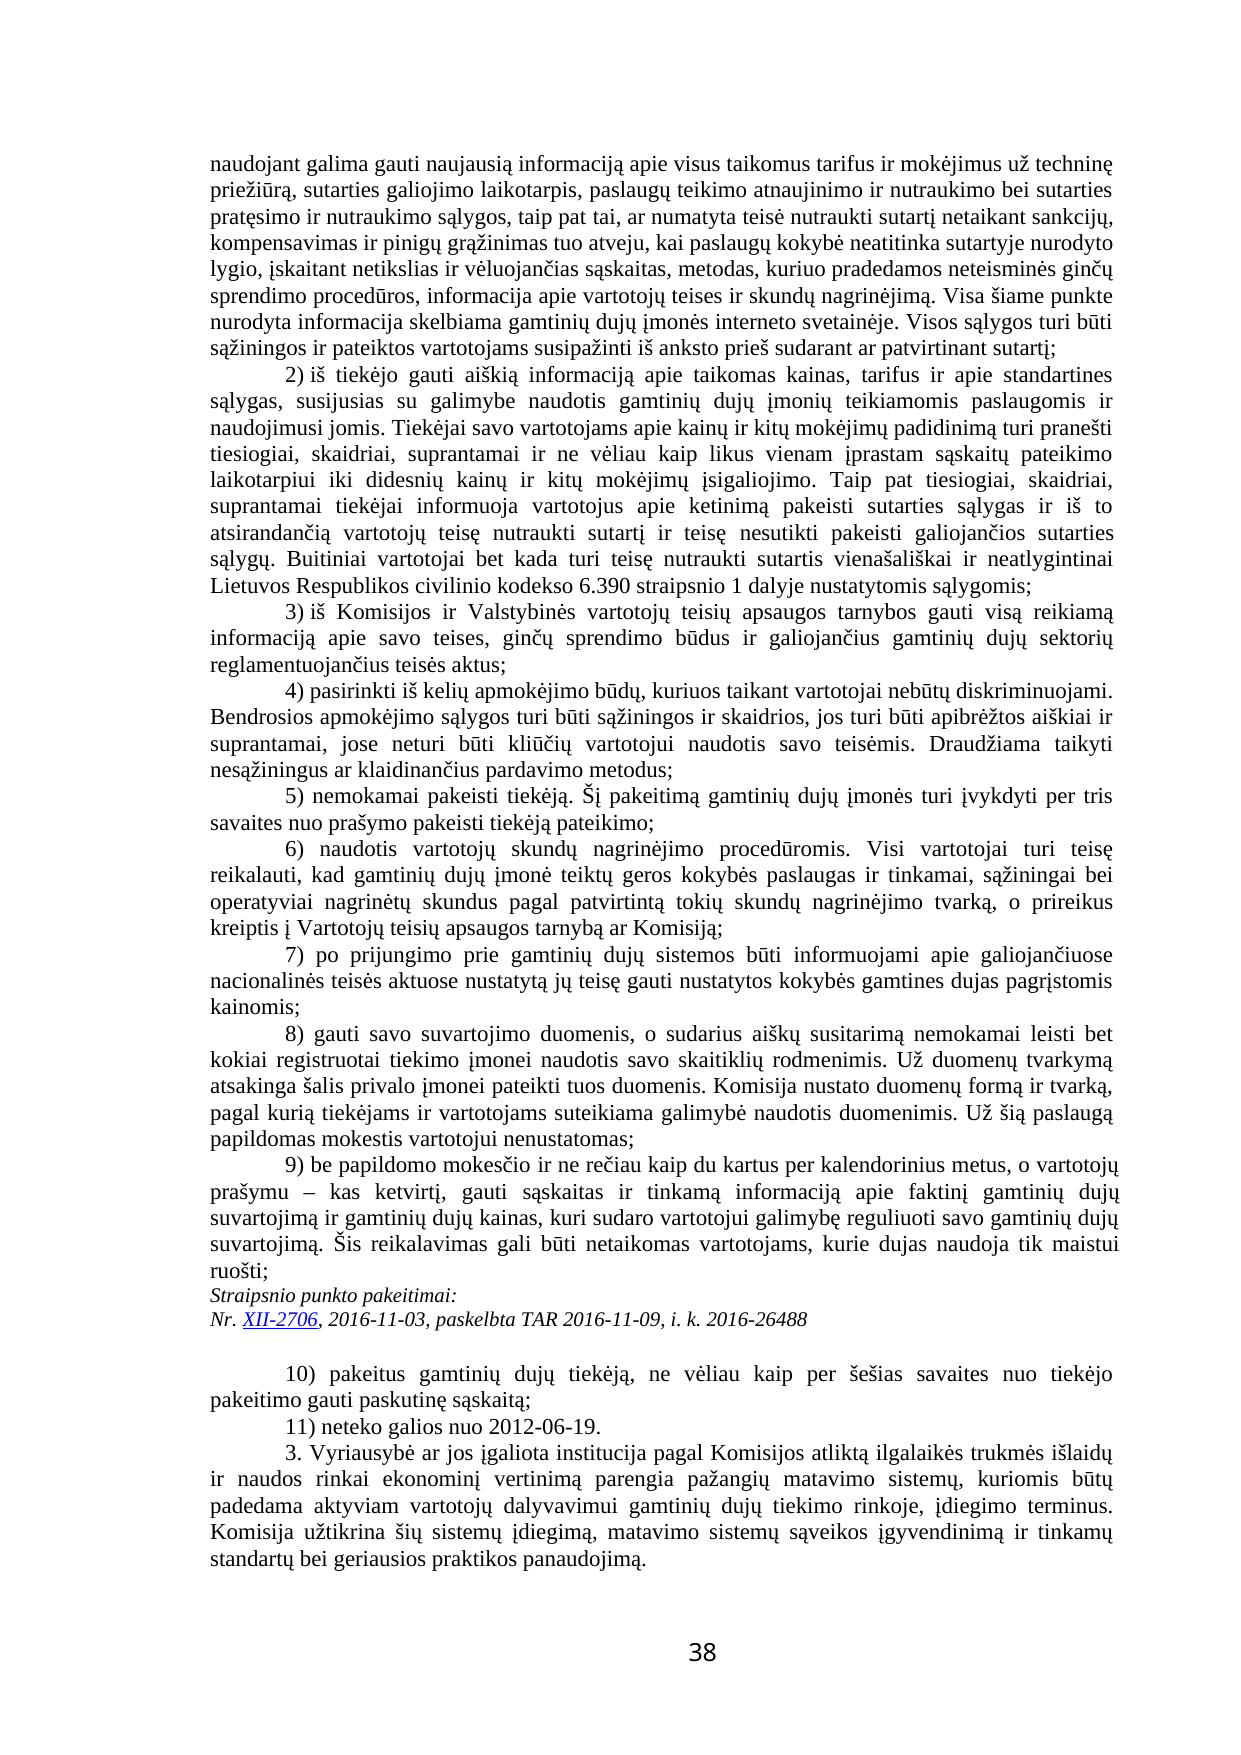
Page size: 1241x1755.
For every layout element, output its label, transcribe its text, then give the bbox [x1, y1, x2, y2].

text 3. Vyriausybė ar jos įgaliota institucija pagal Komisijos atliktą ilgalaikės trukmės išlaidų ir naudos rinkai ekonominį vertinimą parengia pažangių matavimo sistemų, kuriomis būtų padedama aktyviam vartotojų dalyvavimui gamtinių dujų tiekimo rinkoje, įdiegimo terminus. Komisija užtikrina šių sistemų įdiegimą, matavimo sistemų sąveikos įgyvendinimą ir tinkamų standartų bei geriausios praktikos panaudojimą. [210, 1439, 1114, 1571]
text 6) naudotis vartotojų skundų nagrinėjimo procedūromis. Visi vartotojai turi teisę reikalauti, kad gamtinių dujų įmonė teiktų geros kokybės paslaugas ir tinkamai, sąžiningai bei operatyviai nagrinėtų skundus pagal patvirtintą tokių skundų nagrinėjimo tvarką, o prireikus kreiptis į Vartotojų teisių apsaugos tarnybą ar Komisiją; [210, 835, 1114, 941]
text 9) be papildomo mokesčio ir ne rečiau kaip du kartus per kalendorinius metus, o vartotojų prašymu – kas ketvirtį, gauti sąskaitas ir tinkamą informaciją apie faktinį gamtinių dujų suvartojimą ir gamtinių dujų kainas, kuri sudaro vartotojui galimybę reguliuoti savo gamtinių dujų suvartojimą. Šis reikalavimas gali būti netaikomas vartotojams, kurie dujas naudoja tik maistui ruošti; [210, 1151, 1120, 1283]
text Nr. XII-2706, 2016-11-03, paskelbta TAR 2016-11-09, i. k. 2016-26488 [210, 1307, 1120, 1331]
text 2) iš tiekėjo gauti aiškią informaciją apie taikomas kainas, tarifus ir apie standartines sąlygas, susijusias su galimybe naudotis gamtinių dujų įmonių teikiamomis paslaugomis ir naudojimusi jomis. Tiekėjai savo vartotojams apie kainų ir kitų mokėjimų padidinimą turi pranešti tiesiogiai, skaidriai, suprantamai ir ne vėliau kaip likus vienam įprastam sąskaitų pateikimo laikotarpiui iki didesnių kainų ir kitų mokėjimų įsigaliojimo. Taip pat tiesiogiai, skaidriai, suprantamai tiekėjai informuoja vartotojus apie ketinimą pakeisti sutarties sąlygas ir iš to atsirandančią vartotojų teisę nutraukti sutartį ir teisę nesutikti pakeisti galiojančios sutarties sąlygų. Buitiniai vartotojai bet kada turi teisę nutraukti sutartis vienašališkai ir neatlygintinai Lietuvos Respublikos civilinio kodekso 6.390 straipsnio 1 dalyje nustatytomis sąlygomis; [210, 361, 1114, 598]
text naudojant galima gauti naujausią informaciją apie visus taikomus tarifus ir mokėjimus už techninę priežiūrą, sutarties galiojimo laikotarpis, paslaugų teikimo atnaujinimo ir nutraukimo bei sutarties pratęsimo ir nutraukimo sąlygos, taip pat tai, ar numatyta teisė nutraukti sutartį netaikant sankcijų, kompensavimas ir pinigų grąžinimas tuo atveju, kai paslaugų kokybė neatitinka sutartyje nurodyto lygio, įskaitant netikslias ir vėluojančias sąskaitas, metodas, kuriuo pradedamos neteisminės ginčų sprendimo procedūros, informacija apie vartotojų teises ir skundų nagrinėjimą. Visa šiame punkte nurodyta informacija skelbiama gamtinių dujų įmonės interneto svetainėje. Visos sąlygos turi būti sąžiningos ir pateiktos vartotojams susipažinti iš anksto prieš sudarant ar patvirtinant sutartį; [210, 150, 1114, 361]
text 4) pasirinkti iš kelių apmokėjimo būdų, kuriuos taikant vartotojai nebūtų diskriminuojami. Bendrosios apmokėjimo sąlygos turi būti sąžiningos ir skaidrios, jos turi būti apibrėžtos aiškiai ir suprantamai, jose neturi būti kliūčių vartotojui naudotis savo teisėmis. Draudžiama taikyti nesąžiningus ar klaidinančius pardavimo metodus; [210, 677, 1114, 782]
text 8) gauti savo suvartojimo duomenis, o sudarius aiškų susitarimą nemokamai leisti bet kokiai registruotai tiekimo įmonei naudotis savo skaitiklių rodmenimis. Už duomenų tvarkymą atsakinga šalis privalo įmonei pateikti tuos duomenis. Komisija nustato duomenų formą ir tvarką, pagal kurią tiekėjams ir vartotojams suteikiama galimybė naudotis duomenimis. Už šią paslaugą papildomas mokestis vartotojui nenustatomas; [210, 1020, 1114, 1151]
text Straipsnio punkto pakeitimai: [210, 1283, 1120, 1307]
text 10) pakeitus gamtinių dujų tiekėją, ne vėliau kaip per šešias savaites nuo tiekėjo pakeitimo gauti paskutinę sąskaitą; [210, 1360, 1114, 1413]
text 5) nemokamai pakeisti tiekėją. Šį pakeitimą gamtinių dujų įmonės turi įvykdyti per tris savaites nuo prašymo pakeisti tiekėją pateikimo; [210, 782, 1114, 835]
text 7) po prijungimo prie gamtinių dujų sistemos būti informuojami apie galiojančiuose nacionalinės teisės aktuose nustatytą jų teisę gauti nustatytos kokybės gamtines dujas pagrįstomis kainomis; [210, 941, 1114, 1020]
text 3) iš Komisijos ir Valstybinės vartotojų teisių apsaugos tarnybos gauti visą reikiamą informaciją apie savo teises, ginčų sprendimo būdus ir galiojančius gamtinių dujų sektorių reglamentuojančius teisės aktus; [210, 598, 1114, 677]
text 11) neteko galios nuo 2012-06-19. [210, 1413, 1114, 1439]
